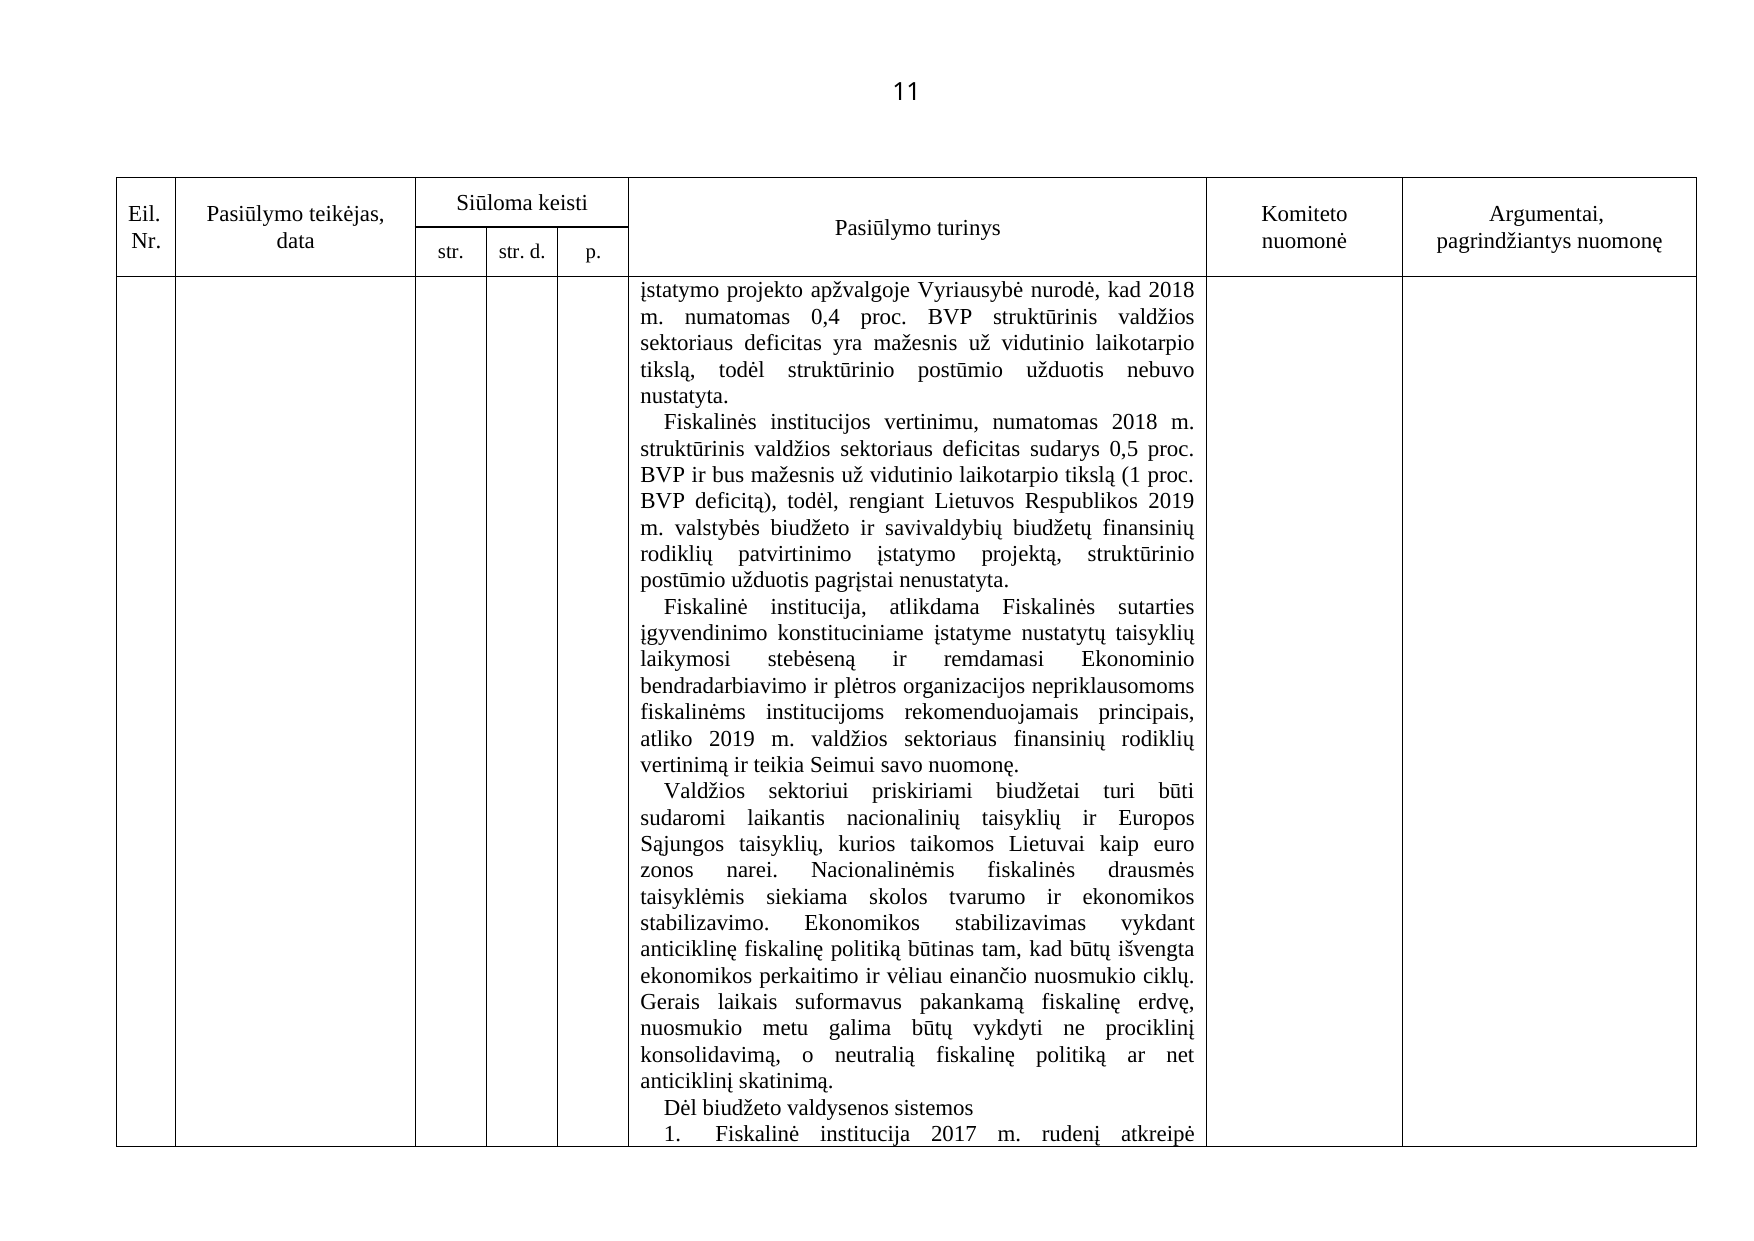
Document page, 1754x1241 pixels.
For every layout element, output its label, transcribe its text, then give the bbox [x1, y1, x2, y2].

table_cell str. [416, 228, 486, 276]
table_cell [416, 277, 486, 1146]
table_cell [487, 277, 557, 1146]
table_cell [176, 277, 415, 1146]
table_cell [1403, 277, 1696, 1146]
table_header Komiteto nuomonė [1207, 178, 1402, 276]
table_cell str. d. [487, 228, 557, 276]
table_cell įstatymo projekto apžvalgoje Vyriausybė nurodė, kad 2018 m. numatomas 0,4 proc. BVP struktūrinis valdžios sektoriaus deficitas yra mažesnis už vidutinio laikotarpio tikslą, todėl struktūrinio postūmio užduotis nebuvo nustatyta. Fiskalinės institucijos vertinimu, numatomas 2018 m. struktūrinis valdžios sektoriaus deficitas sudarys 0,5 proc. BVP ir bus mažesnis už vidutinio laikotarpio tikslą (1 proc. BVP deficitą), todėl, rengiant Lietuvos Respublikos 2019 m. valstybės biudžeto ir savivaldybių biudžetų finansinių rodiklių patvirtinimo įstatymo projektą, struktūrinio postūmio užduotis pagrįstai nenustatyta. Fiskalinė institucija, atlikdama Fiskalinės sutarties įgyvendinimo konstituciniame įstatyme nustatytų taisyklių laikymosi stebėseną ir remdamasi Ekonominio bendradarbiavimo ir plėtros organizacijos nepriklausomoms fiskalinėms institucijoms rekomenduojamais principais, atliko 2019 m. valdžios sektoriaus finansinių rodiklių vertinimą ir teikia Seimui savo nuomonę. Valdžios sektoriui priskiriami biudžetai turi būti sudaromi laikantis nacionalinių taisyklių ir Europos Sąjungos taisyklių, kurios taikomos Lietuvai kaip euro zonos narei. Nacionalinėmis fiskalinės drausmės taisyklėmis siekiama skolos tvarumo ir ekonomikos stabilizavimo. Ekonomikos stabilizavimas vykdant anticiklinę fiskalinę politiką būtinas tam, kad būtų išvengta ekonomikos perkaitimo ir vėliau einančio nuosmukio ciklų. Gerais laikais suformavus pakankamą fiskalinę erdvę, nuosmukio metu galima būtų vykdyti ne prociklinį konsolidavimą, o neutralią fiskalinę politiką ar net anticiklinį skatinimą. Dėl biudžeto valdysenos sistemos 1. Fiskalinė institucija 2017 m. rudenį atkreipė [629, 277, 1206, 1146]
table_cell [117, 277, 175, 1146]
table_cell [558, 277, 628, 1146]
table_header Argumentai, pagrindžiantys nuomonę [1403, 178, 1696, 276]
table_header Pasiūlymo teikėjas, data [176, 178, 415, 276]
table_header Siūloma keisti [416, 178, 628, 226]
table_cell [1207, 277, 1402, 1146]
table_header Eil. Nr. [117, 178, 175, 276]
table_cell p. [558, 228, 628, 276]
table_header Pasiūlymo turinys [629, 178, 1206, 276]
